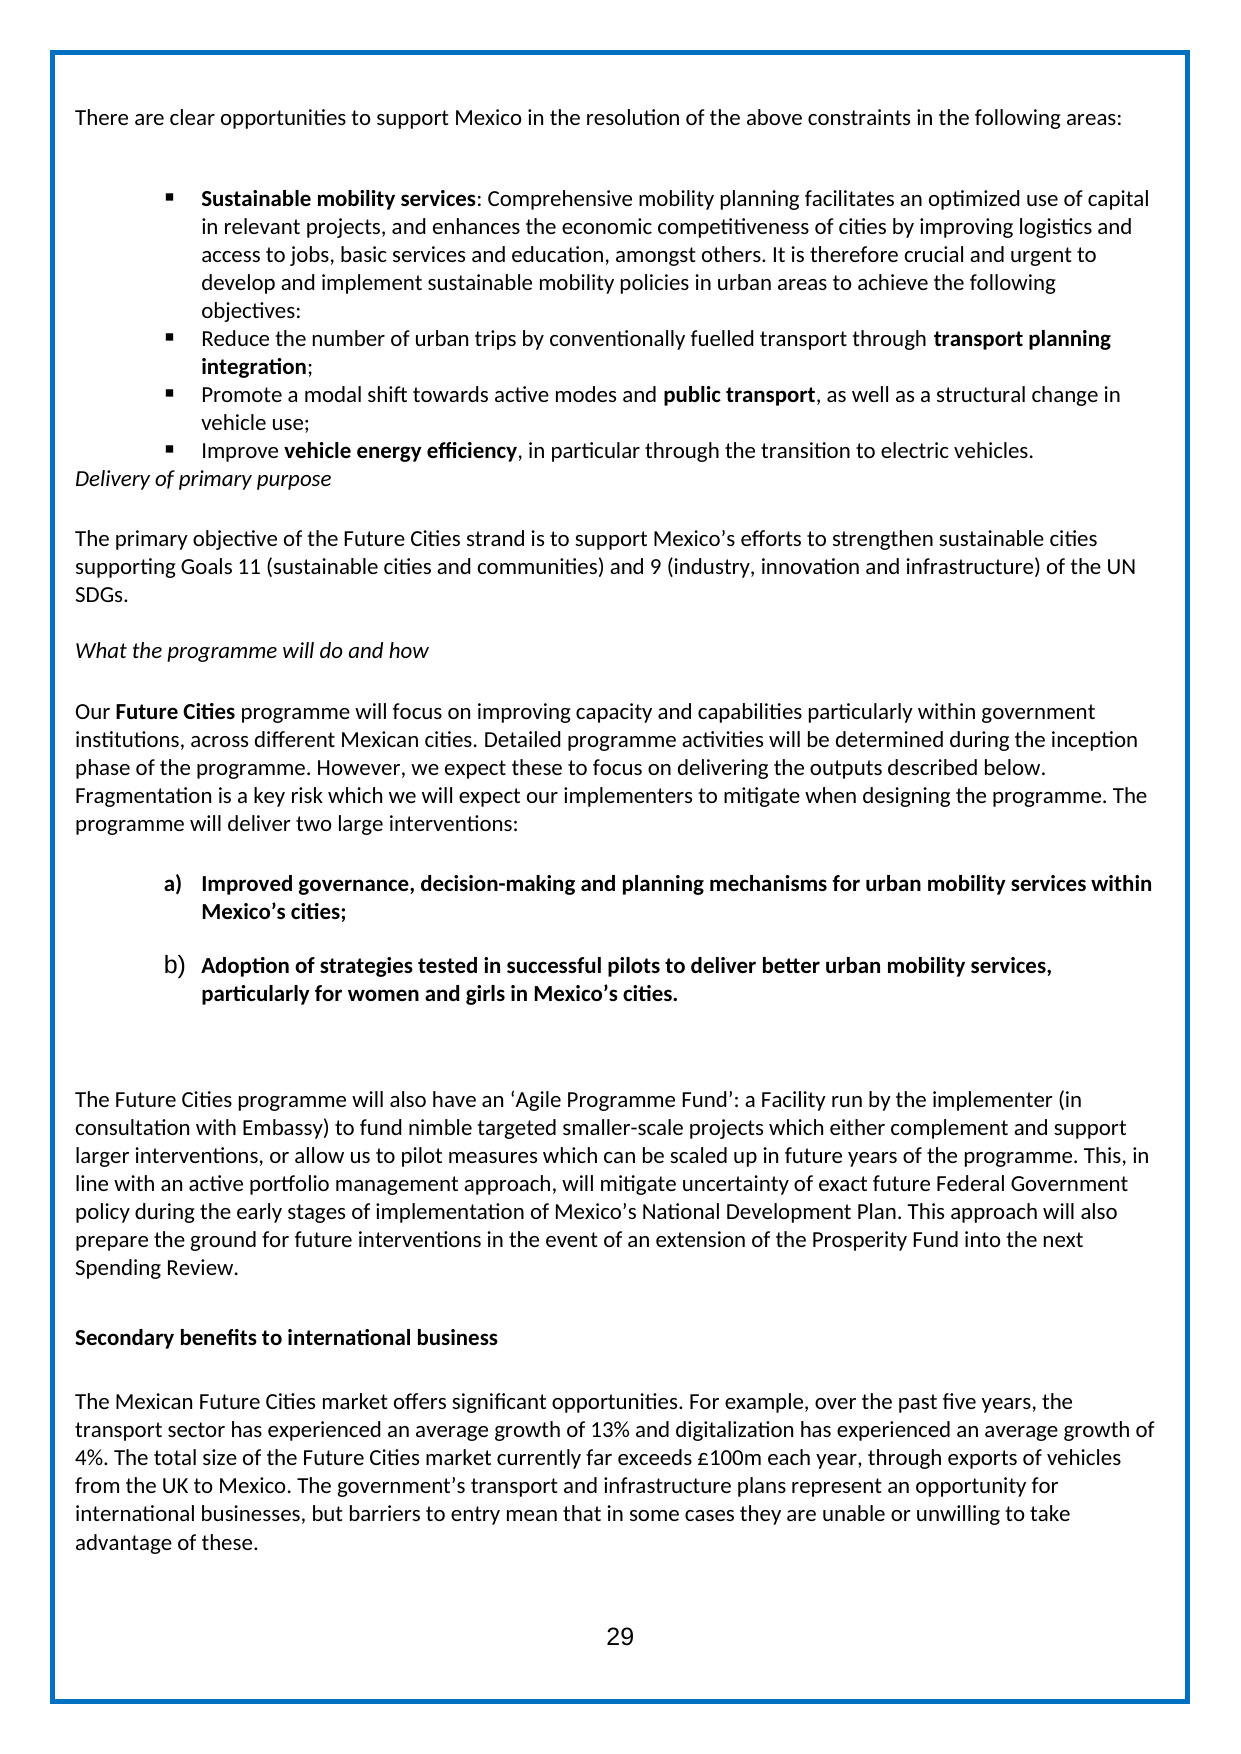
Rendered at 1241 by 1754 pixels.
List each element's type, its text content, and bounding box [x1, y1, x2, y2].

subtitle Delivery of primary purpose [75, 464, 1165, 492]
list Sustainable mobility services: Comprehensive mobility planning facilitates an optimized use of capital in relevant projects, and enhances the economic competitiveness of cities by improving logistics and access to jobs, basic services and education, amongst others. It is therefore crucial and urgent to develop and implement sustainable mobility policies in urban areas to achieve the following objectives: [163, 184, 1165, 324]
list Promote a modal shift towards active modes and public transport, as well as a structural change in vehicle use; [163, 380, 1165, 436]
list Adoption of strategies tested in successful pilots to deliver better urban mobility services, particularly for women and girls in Mexico’s cities. [163, 950, 1165, 1007]
subtitle Secondary benefits to international business [75, 1323, 1165, 1351]
list Improved governance, decision-making and planning mechanisms for urban mobility services within Mexico’s cities; [163, 869, 1165, 925]
subtitle What the programme will do and how [75, 637, 1165, 664]
text The Future Cities programme will also have an ‘Agile Programme Fund’: a Facility run by the implementer (in consultation with Embassy) to fund nimble targeted smaller-scale projects which either complement and support larger interventions, or allow us to pilot measures which can be scaled up in future years of the programme. This, in line with an active portfolio management approach, will mitigate uncertainty of exact future Federal Government policy during the early stages of implementation of Mexico’s National Development Plan. This approach will also prepare the ground for future interventions in the event of an extension of the Prosperity Fund into the next Spending Review. [75, 1085, 1165, 1281]
text Our Future Cities programme will focus on improving capacity and capabilities particularly within government institutions, across different Mexican cities. Detailed programme activities will be determined during the inception phase of the programme. However, we expect these to focus on delivering the outputs described below. Fragmentation is a key risk which we will expect our implementers to mitigate when designing the programme. The programme will deliver two large interventions: [75, 697, 1165, 837]
list Improve vehicle energy efficiency, in particular through the transition to electric vehicles. [163, 436, 1165, 464]
text There are clear opportunities to support Mexico in the resolution of the above constraints in the following areas: [75, 103, 1165, 131]
text The primary objective of the Future Cities strand is to support Mexico’s efforts to strengthen sustainable cities supporting Goals 11 (sustainable cities and communities) and 9 (industry, innovation and infrastructure) of the UN SDGs. [75, 524, 1165, 608]
list Reduce the number of urban trips by conventionally fuelled transport through transport planning integration; [163, 324, 1165, 380]
text The Mexican Future Cities market offers significant opportunities. For example, over the past five years, the transport sector has experienced an average growth of 13% and digitalization has experienced an average growth of 4%. The total size of the Future Cities market currently far exceeds £100m each year, through exports of vehicles from the UK to Mexico. The government’s transport and infrastructure plans represent an opportunity for international businesses, but barriers to entry mean that in some cases they are unable or unwilling to take advantage of these. [75, 1387, 1165, 1556]
